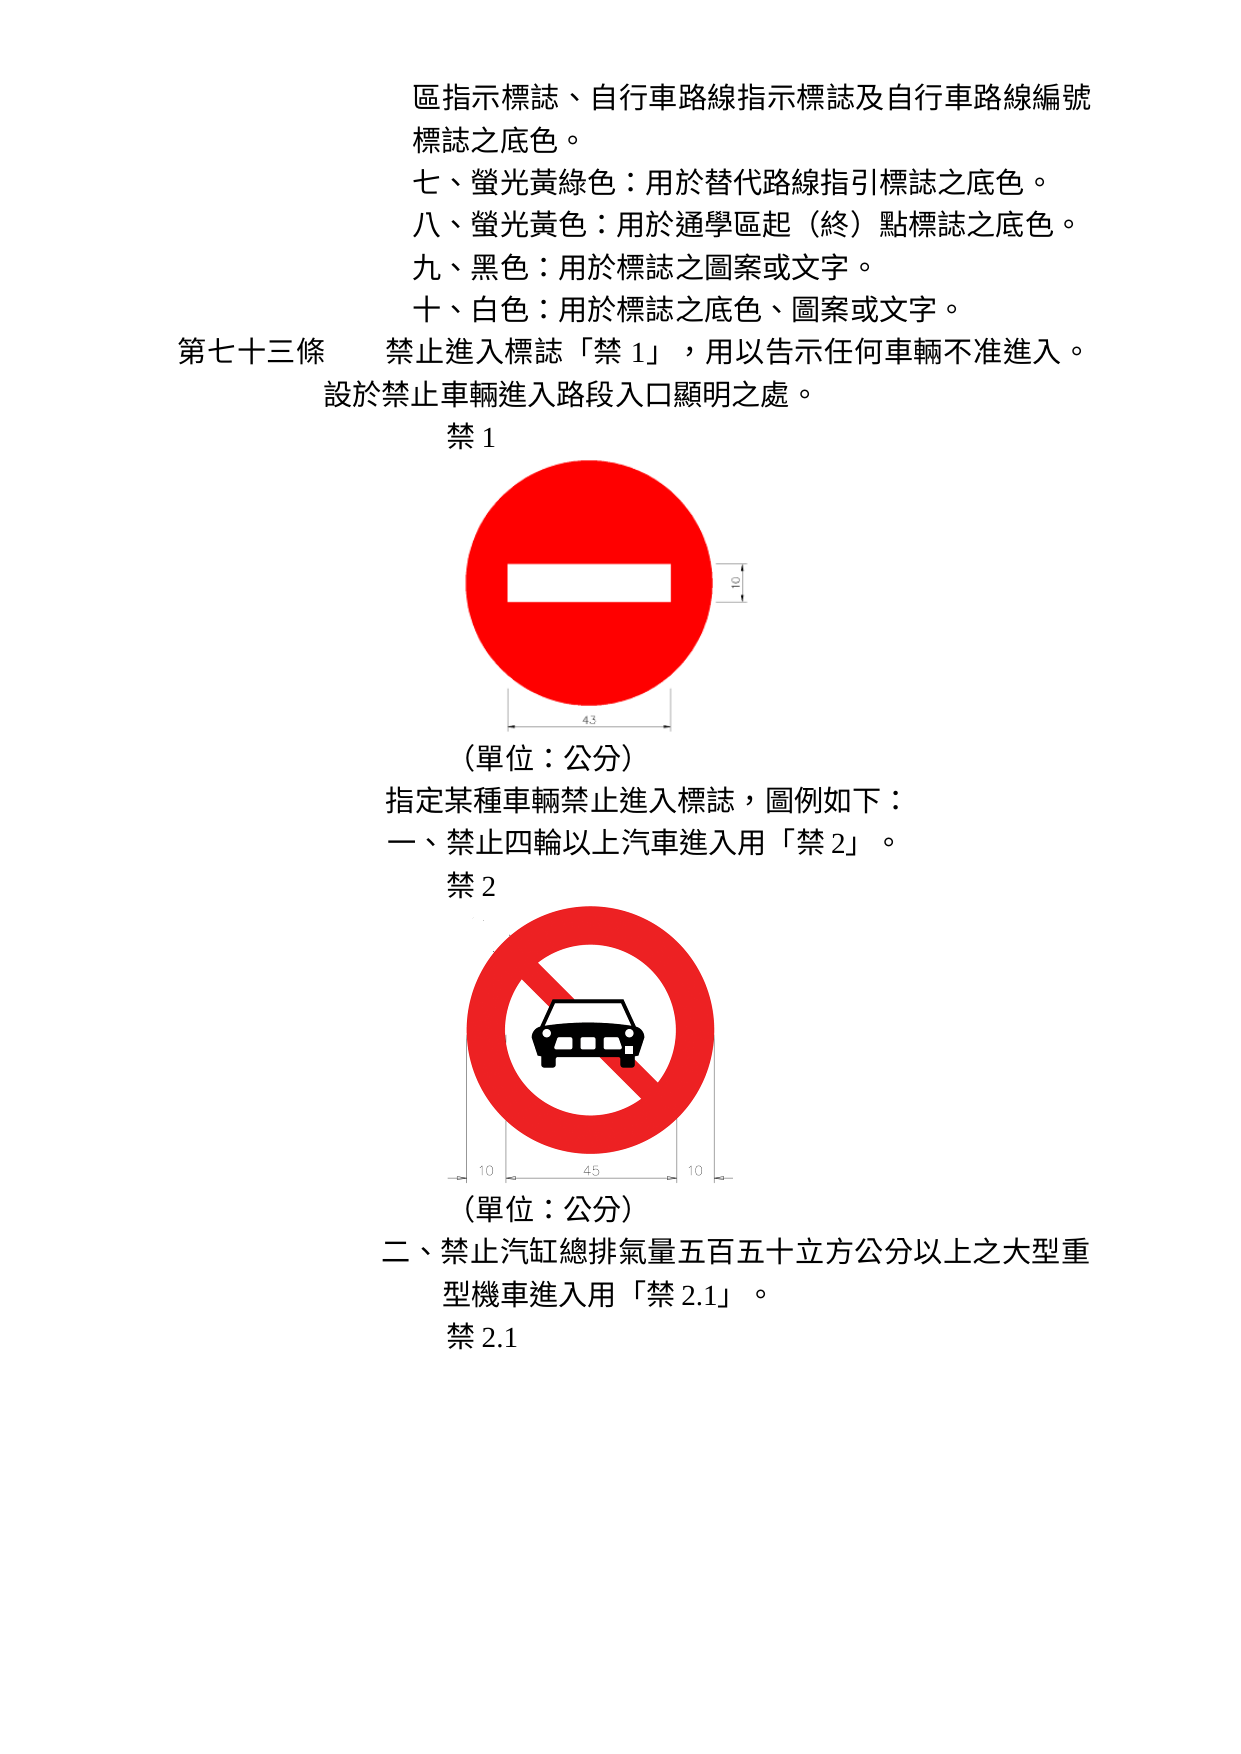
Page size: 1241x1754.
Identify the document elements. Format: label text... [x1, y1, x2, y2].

table_cell 區指示標誌、自行車路線指示標誌及自行車路線編號標誌之底色。 七、螢光黃綠色：用於替代路線指引標誌之底色。 八、螢光黃色：用於通學區起（終）點標誌之底色。 九、黑色：用於標誌之圖案或文字。 十、白色：用於標誌之底色、圖案或文字。 [177, 75, 1092, 329]
table_cell 第七十三條 禁止進入標誌「禁1」，用以告示任何車輛不准進入。設於禁止車輛進入路段入口顯明之處。 禁1 （單位：公分） 指定某種車輛禁止進入標誌，圖例如下： 一、禁止四輪以上汽車進入用「禁2」。 禁2 （單位：公分） 二、禁止汽缸總排氣量五百五十立方公分以上之大型重型機車進入用「禁2.1」。 禁2.1 [177, 329, 1092, 1356]
